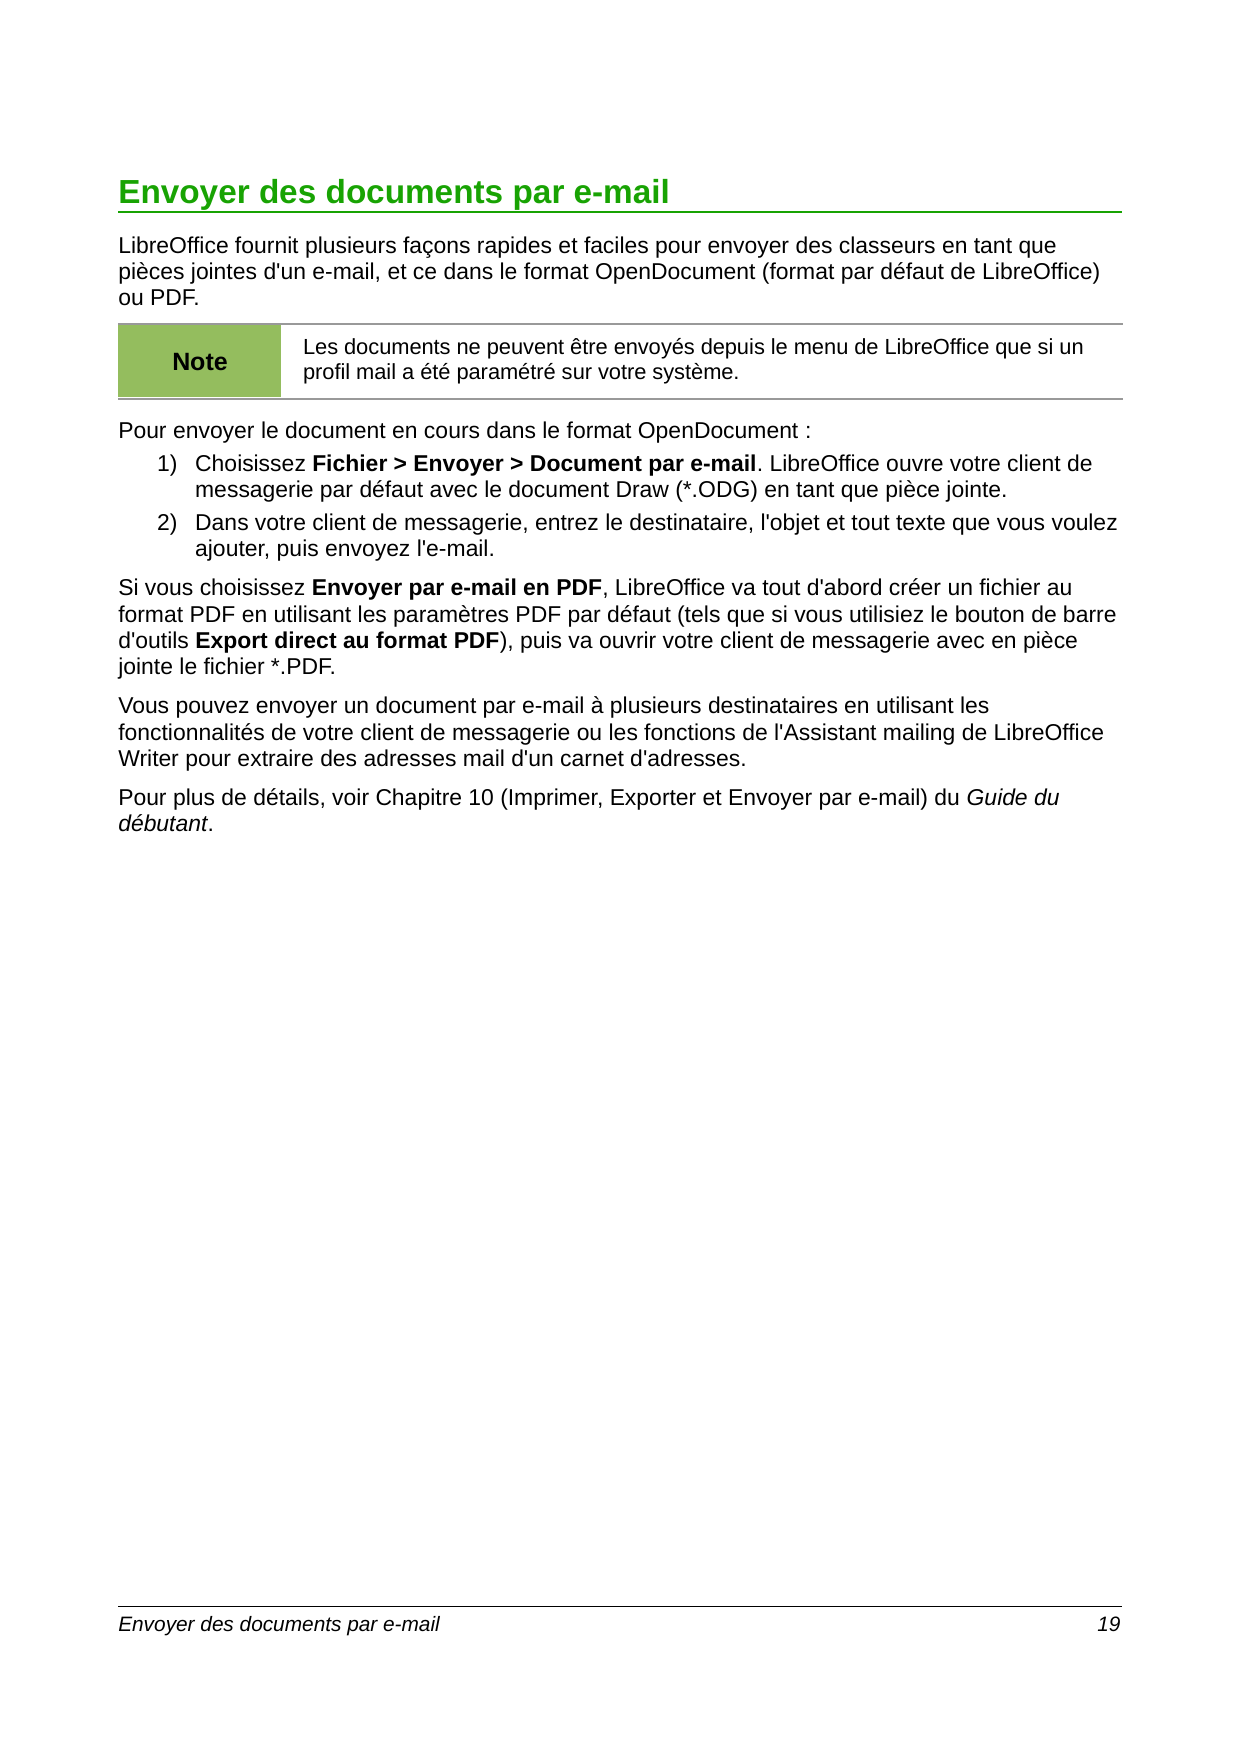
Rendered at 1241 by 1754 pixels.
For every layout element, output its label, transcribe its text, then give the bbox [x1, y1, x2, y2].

text Vous pouvez envoyer un document par e-mail à plusieurs destinataires en utilisant les fonctionnalités de votre client de messagerie ou les fonctions de l'Assistant mailing de LibreOffice Writer pour extraire des adresses mail d'un carnet d'adresses. [118, 692, 1122, 771]
table_header Les documents ne peuvent être envoyés depuis le menu de LibreOffice que si un profil mail a été paramétré sur votre système. [281, 325, 1122, 397]
text Si vous choisissez Envoyer par e-mail en PDF, LibreOffice va tout d'abord créer un fichier au format PDF en utilisant les paramètres PDF par défaut (tels que si vous utilisiez le bouton de barre d'outils Export direct au format PDF), puis va ouvrir votre client de messagerie avec en pièce jointe le fichier *.PDF. [118, 574, 1122, 679]
table_header Note [118, 325, 281, 397]
list Choisissez Fichier > Envoyer > Document par e-mail. LibreOffice ouvre votre client de messagerie par défaut avec le document Draw (*.ODG) en tant que pièce jointe. [177, 450, 1122, 503]
text Pour plus de détails, voir Chapitre 10 (Imprimer, Exporter et Envoyer par e-mail) du Guide du débutant. [118, 784, 1122, 836]
subtitle Envoyer des documents par e-mail [118, 172, 1122, 211]
text LibreOffice fournit plusieurs façons rapides et faciles pour envoyer des classeurs en tant que pièces jointes d'un e-mail, et ce dans le format OpenDocument (format par défaut de LibreOffice) ou PDF. [118, 232, 1122, 311]
list Pour envoyer le document en cours dans le format OpenDocument : [118, 417, 1122, 443]
list Dans votre client de messagerie, entrez le destinataire, l'objet et tout texte que vous voulez ajouter, puis envoyez l'e-mail. [177, 509, 1122, 562]
